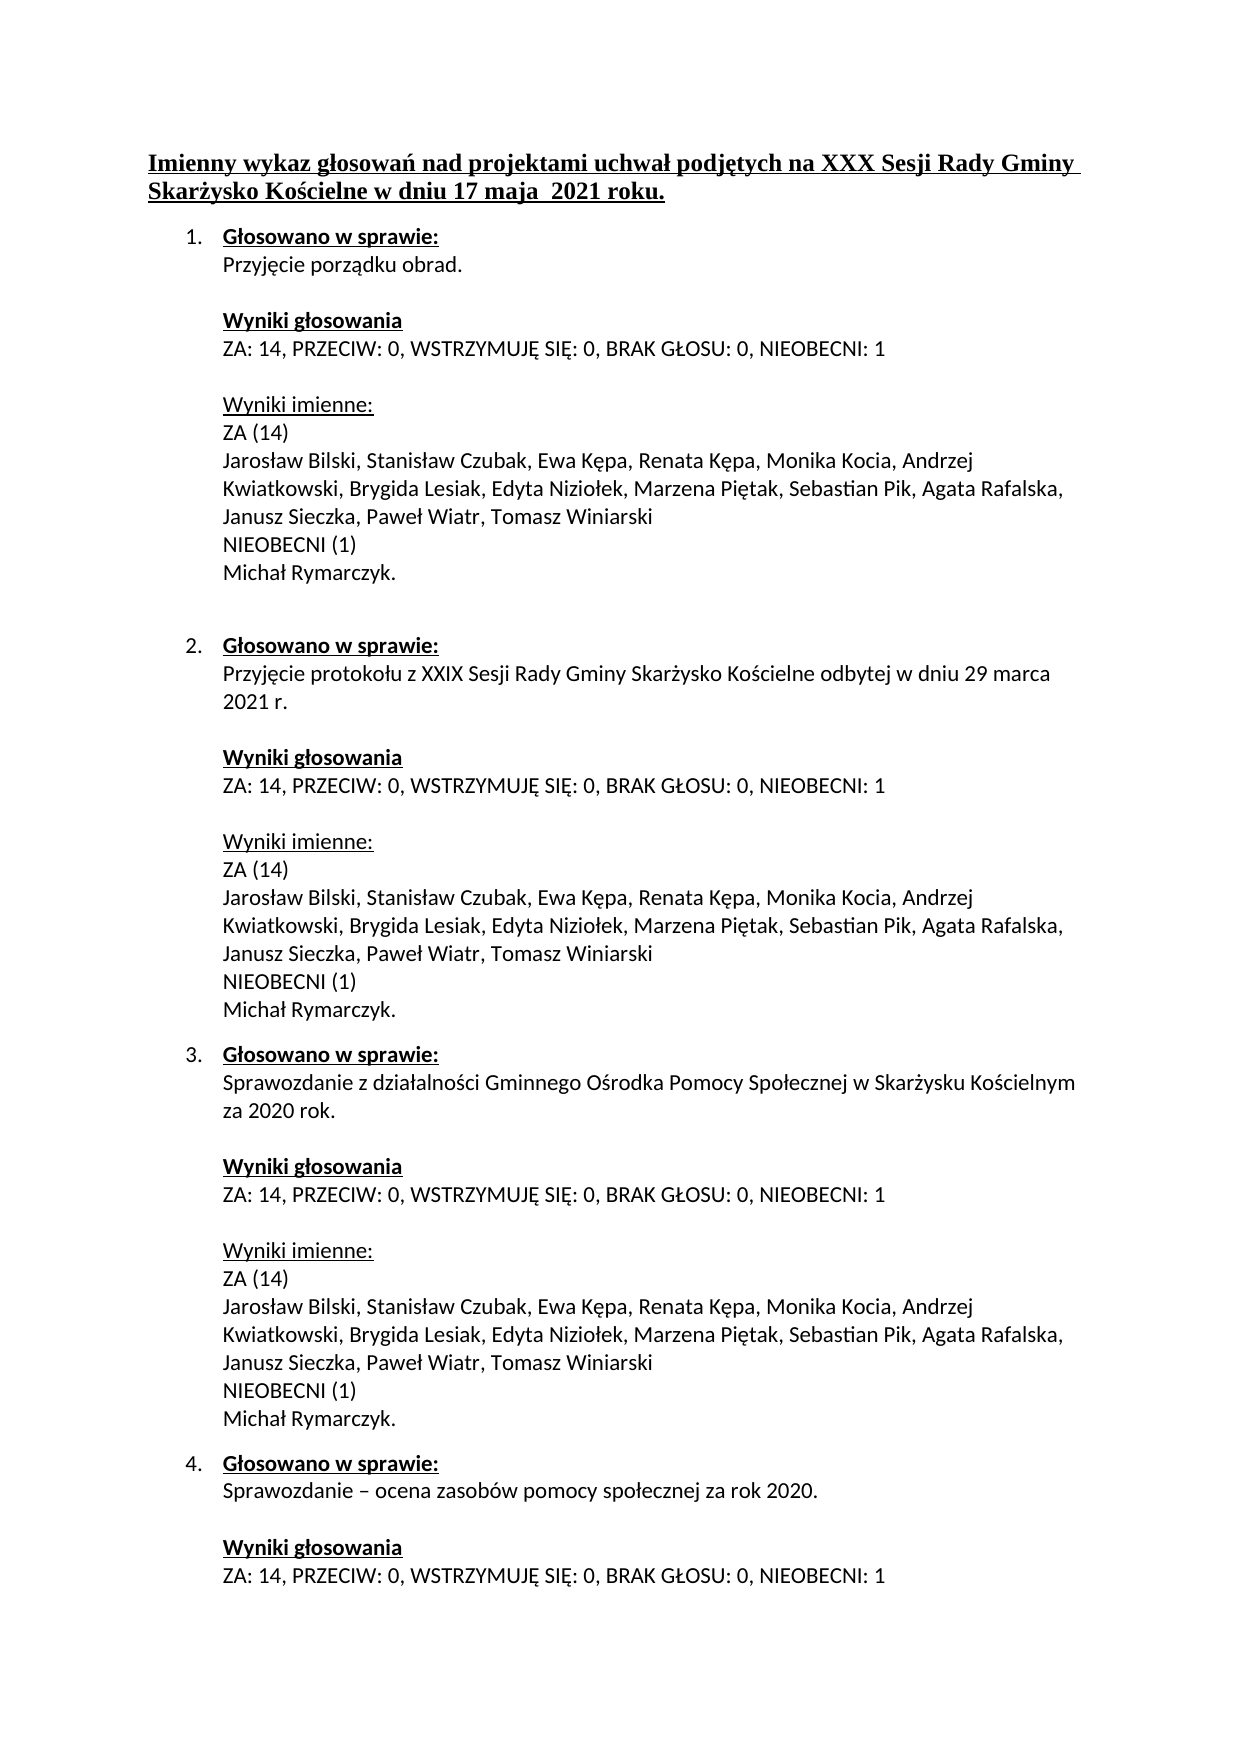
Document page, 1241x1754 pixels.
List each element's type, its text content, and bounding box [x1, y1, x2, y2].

list Głosowano w sprawie: Przyjęcie porządku obrad. Wyniki głosowania ZA: 14, PRZECIW: 0, WSTRZYMUJĘ SIĘ: 0, BRAK GŁOSU: 0, NIEOBECNI: 1 Wyniki imienne: ZA (14) Jarosław Bilski, Stanisław Czubak, Ewa Kępa, Renata Kępa, Monika Kocia, Andrzej Kwiatkowski, Brygida Lesiak, Edyta Niziołek, Marzena Piętak, Sebastian Pik, Agata Rafalska, Janusz Sieczka, Paweł Wiatr, Tomasz Winiarski NIEOBECNI (1) Michał Rymarczyk. [185, 222, 1093, 614]
list Głosowano w sprawie: Sprawozdanie z działalności Gminnego Ośrodka Pomocy Społecznej w Skarżysku Kościelnym za 2020 rok. Wyniki głosowania ZA: 14, PRZECIW: 0, WSTRZYMUJĘ SIĘ: 0, BRAK GŁOSU: 0, NIEOBECNI: 1 Wyniki imienne: ZA (14) Jarosław Bilski, Stanisław Czubak, Ewa Kępa, Renata Kępa, Monika Kocia, Andrzej Kwiatkowski, Brygida Lesiak, Edyta Niziołek, Marzena Piętak, Sebastian Pik, Agata Rafalska, Janusz Sieczka, Paweł Wiatr, Tomasz Winiarski NIEOBECNI (1) Michał Rymarczyk. [185, 1040, 1093, 1432]
list Głosowano w sprawie: Przyjęcie protokołu z XXIX Sesji Rady Gminy Skarżysko Kościelne odbytej w dniu 29 marca 2021 r. Wyniki głosowania ZA: 14, PRZECIW: 0, WSTRZYMUJĘ SIĘ: 0, BRAK GŁOSU: 0, NIEOBECNI: 1 Wyniki imienne: ZA (14) Jarosław Bilski, Stanisław Czubak, Ewa Kępa, Renata Kępa, Monika Kocia, Andrzej Kwiatkowski, Brygida Lesiak, Edyta Niziołek, Marzena Piętak, Sebastian Pik, Agata Rafalska, Janusz Sieczka, Paweł Wiatr, Tomasz Winiarski NIEOBECNI (1) Michał Rymarczyk. [185, 631, 1093, 1023]
text Imienny wykaz głosowań nad projektami uchwał podjętych na XXX Sesji Rady Gminy Skarżysko Kościelne w dniu 17 maja 2021 roku. [148, 148, 1093, 205]
list Głosowano w sprawie: Sprawozdanie – ocena zasobów pomocy społecznej za rok 2020. Wyniki głosowania ZA: 14, PRZECIW: 0, WSTRZYMUJĘ SIĘ: 0, BRAK GŁOSU: 0, NIEOBECNI: 1 [185, 1449, 1093, 1589]
